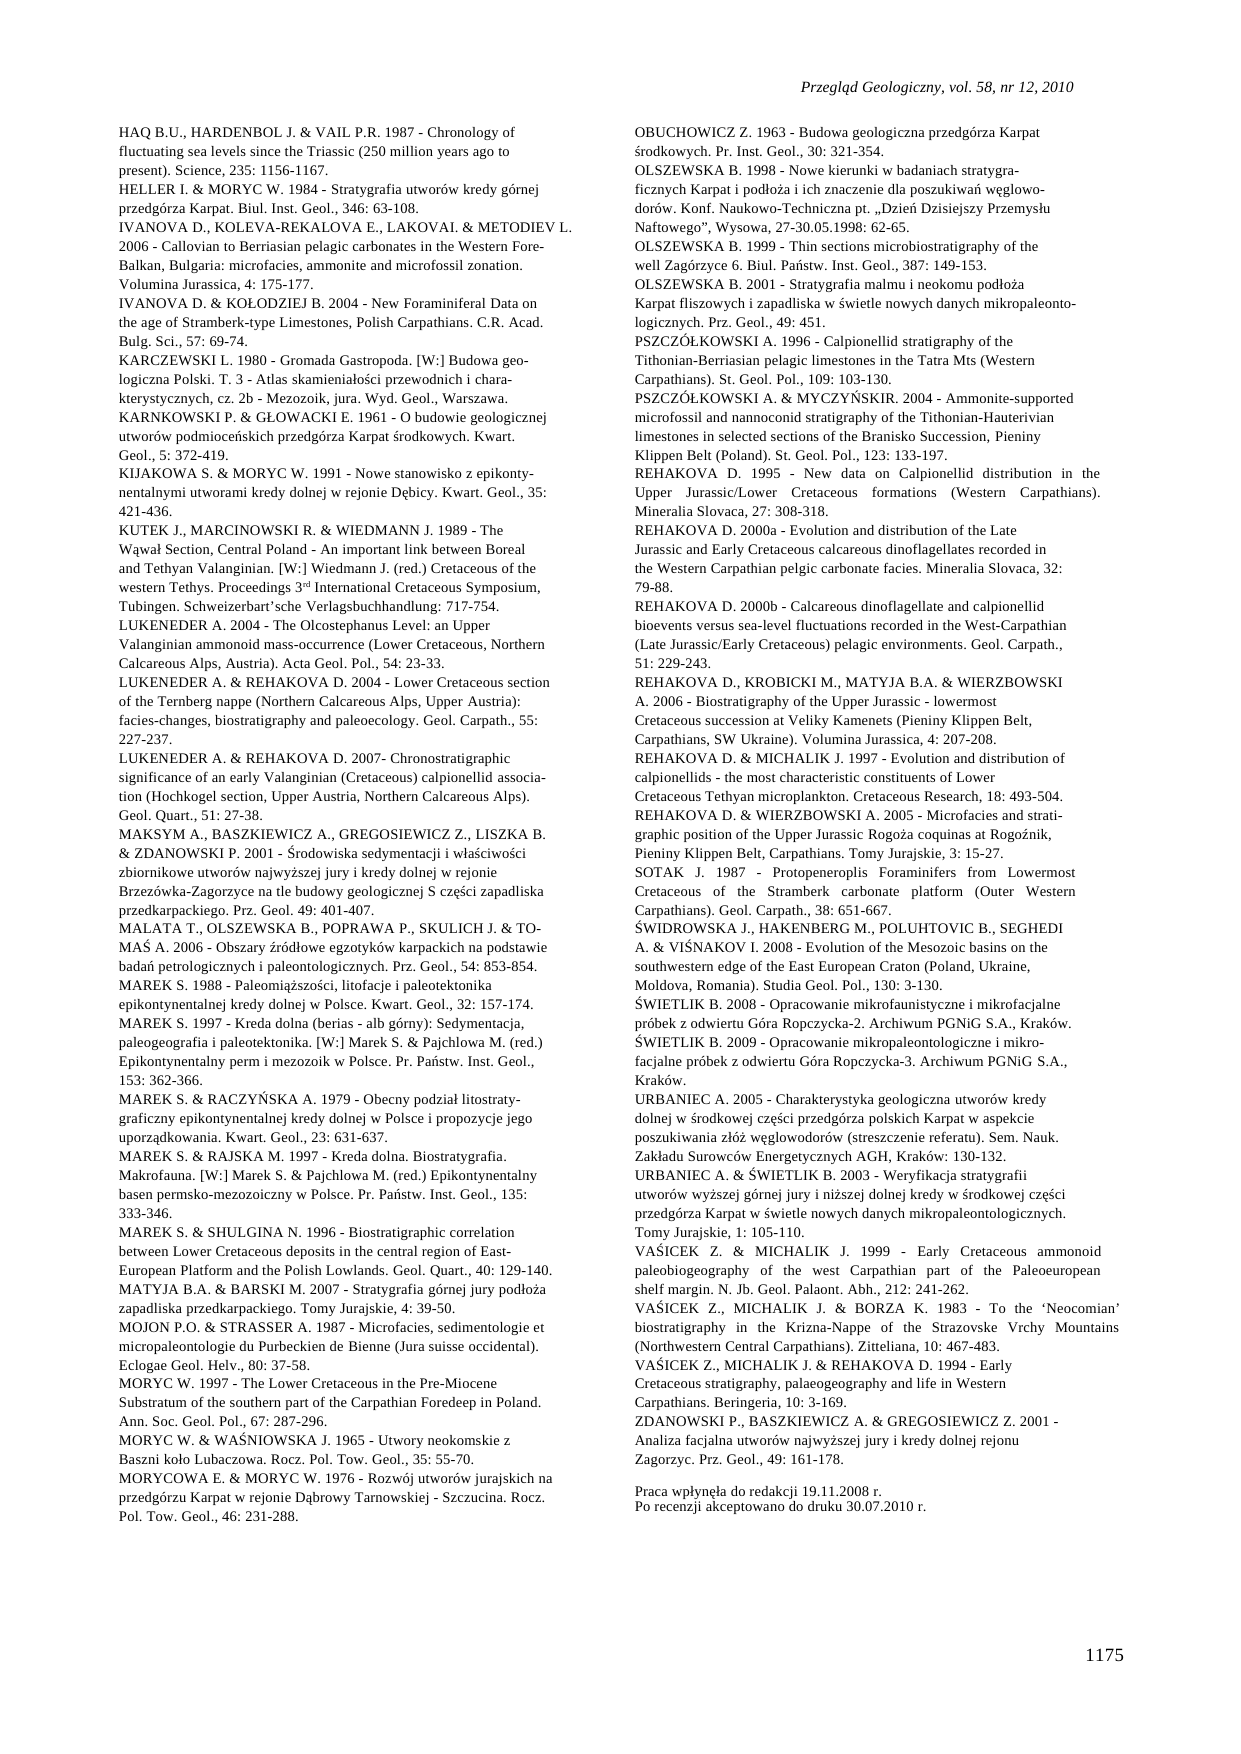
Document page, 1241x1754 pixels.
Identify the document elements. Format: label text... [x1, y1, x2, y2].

text OBUCHOWICZ Z. 1963 - Budowa geologiczna przedgórza Karpat środkowych. Pr. Inst. Geol., 30: 321-354. [634, 123, 1102, 161]
text Przegląd Geologiczny, vol. 58, nr 12, 2010 [801, 80, 1074, 96]
text KARCZEWSKI L. 1980 - Gromada Gastropoda. [W:] Budowa geo- logiczna Polski. T. 3 - Atlas skamieniałości przewodnich i chara- kterystycznych, cz. 2b - Mezozoik, jura. Wyd. Geol., Warszawa. KARNKOWSKI P. & GŁOWACKI E. 1961 - O budowie geologicznej utworów podmioceńskich przedgórza Karpat środkowych. Kwart. [119, 350, 608, 445]
text MORYC W. 1997 - The Lower Cretaceous in the Pre-Miocene Substratum of the southern part of the Carpathian Foredeep in Poland. Ann. Soc. Geol. Pol., 67: 287-296. [119, 1374, 608, 1431]
text Po recenzji akceptowano do druku 30.07.2010 r. [634, 1499, 1124, 1514]
text MORYC W. & WAŚNIOWSKA J. 1965 - Utwory neokomskie z Baszni koło Lubaczowa. Rocz. Pol. Tow. Geol., 35: 55-70. MORYCOWA E. & MORYC W. 1976 - Rozwój utworów jurajskich na przedgórzu Karpat w rejonie Dąbrowy Tarnowskiej - Szczucina. Rocz. Pol. Tow. Geol., 46: 231-288. [119, 1431, 608, 1526]
text MOJON P.O. & STRASSER A. 1987 - Microfacies, sedimentologie et micropaleontologie du Purbeckien de Bienne (Jura suisse occidental). Eclogae Geol. Helv., 80: 37-58. [119, 1317, 608, 1374]
text REHAKOVA D. 2000a - Evolution and distribution of the Late Jurassic and Early Cretaceous calcareous dinoflagellates recorded in the Western Carpathian pelgic carbonate facies. Mineralia Slovaca, 32: 79-88. [634, 521, 1120, 597]
text HELLER I. & MORYC W. 1984 - Stratygrafia utworów kredy górnej przedgórza Karpat. Biul. Inst. Geol., 346: 63-108. [119, 179, 608, 217]
text Geol., 5: 372-419. [119, 445, 608, 464]
text PSZCZÓŁKOWSKI A. 1996 - Calpionellid stratigraphy of the Tithonian-Berriasian pelagic limestones in the Tatra Mts (Western Carpathians). St. Geol. Pol., 109: 103-130. [634, 331, 1120, 388]
text OLSZEWSKA B. 1998 - Nowe kierunki w badaniach stratygra- ficznych Karpat i podłoża i ich znaczenie dla poszukiwań węglowo- dorów. Konf. Naukowo-Techniczna pt. „Dzień Dzisiejszy Przemysłu Naftowego”, Wysowa, 27-30.05.1998: 62-65. [634, 161, 1102, 236]
text KIJAKOWA S. & MORYC W. 1991 - Nowe stanowisko z epikonty- nentalnymi utworami kredy dolnej w rejonie Dębicy. Kwart. Geol., 35: 421-436. [119, 464, 608, 521]
text 1175 [1085, 1647, 1124, 1666]
text Praca wpłynęła do redakcji 19.11.2008 r. [634, 1485, 1124, 1499]
text REHAKOVA D., KROBICKI M., MATYJA B.A. & WIERZBOWSKI A. 2006 - Biostratigraphy of the Upper Jurassic - lowermost Cretaceous succession at Veliky Kamenets (Pieniny Klippen Belt, Carpathians, SW Ukraine). Volumina Jurassica, 4: 207-208. REHAKOVA D. & MICHALIK J. 1997 - Evolution and distribution of calpionellids - the most characteristic constituents of Lower Cretaceous Tethyan microplankton. Cretaceous Research, 18: 493-504. REHAKOVA D. & WIERZBOWSKI A. 2005 - Microfacies and strati- graphic position of the Upper Jurassic Rogoża coquinas at Rogoźnik, Pieniny Klippen Belt, Carpathians. Tomy Jurajskie, 3: 15-27. [634, 672, 1120, 862]
text VAŚICEK Z., MICHALIK J. & BORZA K. 1983 - To the ‘Neocomian’ biostratigraphy in the Krizna-Nappe of the Strazovske Vrchy Mountains (Northwestern Central Carpathians). Zitteliana, 10: 467-483. [634, 1298, 1120, 1355]
text MAKSYM A., BASZKIEWICZ A., GREGOSIEWICZ Z., LISZKA B. & ZDANOWSKI P. 2001 - Środowiska sedymentacji i właściwości zbiornikowe utworów najwyższej jury i kredy dolnej w rejonie Brzezówka-Zagorzyce na tle budowy geologicznej S części zapadliska przedkarpackiego. Prz. Geol. 49: 401-407. [119, 824, 608, 919]
text LUKENEDER A. & REHAKOVA D. 2007- Chronostratigraphic significance of an early Valanginian (Cretaceous) calpionellid associa- tion (Hochkogel section, Upper Austria, Northern Calcareous Alps). Geol. Quart., 51: 27-38. [119, 748, 608, 824]
text OLSZEWSKA B. 1999 - Thin sections microbiostratigraphy of the well Zagórzyce 6. Biul. Państw. Inst. Geol., 387: 149-153. OLSZEWSKA B. 2001 - Stratygrafia malmu i neokomu podłoża Karpat fliszowych i zapadliska w świetle nowych danych mikropaleonto- logicznych. Prz. Geol., 49: 451. [634, 236, 1120, 331]
text REHAKOVA D. 1995 - New data on Calpionellid distribution in the Upper Jurassic/Lower Cretaceous formations (Western Carpathians). Mineralia Slovaca, 27: 308-318. [634, 464, 1102, 521]
text KUTEK J., MARCINOWSKI R. & WIEDMANN J. 1989 - The Wąwał Section, Central Poland - An important link between Boreal and Tethyan Valanginian. [W:] Wiedmann J. (red.) Cretaceous of the western Tethys. Proceedings 3rd International Cretaceous Symposium, Tubingen. Schweizerbart’sche Verlagsbuchhandlung: 717-754. LUKENEDER A. 2004 - The Olcostephanus Level: an Upper Valanginian ammonoid mass-occurrence (Lower Cretaceous, Northern Calcareous Alps, Austria). Acta Geol. Pol., 54: 23-33. [119, 521, 608, 672]
text HAQ B.U., HARDENBOL J. & VAIL P.R. 1987 - Chronology of fluctuating sea levels since the Triassic (250 million years ago to present). Science, 235: 1156-1167. [119, 123, 568, 179]
text MAREK S. & SHULGINA N. 1996 - Biostratigraphic correlation between Lower Cretaceous deposits in the central region of East- European Platform and the Polish Lowlands. Geol. Quart., 40: 129-140. MATYJA B.A. & BARSKI M. 2007 - Stratygrafia górnej jury podłoża zapadliska przedkarpackiego. Tomy Jurajskie, 4: 39-50. [119, 1222, 608, 1317]
text URBANIEC A. 2005 - Charakterystyka geologiczna utworów kredy dolnej w środkowej części przedgórza polskich Karpat w aspekcie poszukiwania złóż węglowodorów (streszczenie referatu). Sem. Nauk. Zakładu Surowców Energetycznych AGH, Kraków: 130-132. URBANIEC A. & ŚWIETLIK B. 2003 - Weryfikacja stratygrafii utworów wyższej górnej jury i niższej dolnej kredy w środkowej części przedgórza Karpat w świetle nowych danych mikropaleontologicznych. Tomy Jurajskie, 1: 105-110. [634, 1089, 1120, 1241]
text IVANOVA D., KOLEVA-REKALOVA E., LAKOVAI. & METODIEV L. 2006 - Callovian to Berriasian pelagic carbonates in the Western Fore- Balkan, Bulgaria: microfacies, ammonite and microfossil zonation. Volumina Jurassica, 4: 175-177. [119, 217, 608, 293]
text REHAKOVA D. 2000b - Calcareous dinoflagellate and calpionellid bioevents versus sea-level fluctuations recorded in the West-Carpathian (Late Jurassic/Early Cretaceous) pelagic environments. Geol. Carpath., 51: 229-243. [634, 597, 1120, 672]
text VAŚICEK Z., MICHALIK J. & REHAKOVA D. 1994 - Early Cretaceous stratigraphy, palaeogeography and life in Western Carpathians. Beringeria, 10: 3-169. [634, 1355, 1120, 1412]
text MALATA T., OLSZEWSKA B., POPRAWA P., SKULICH J. & TO- MAŚ A. 2006 - Obszary źródłowe egzotyków karpackich na podstawie badań petrologicznych i paleontologicznych. Prz. Geol., 54: 853-854. MAREK S. 1988 - Paleomiąższości, litofacje i paleotektonika epikontynentalnej kredy dolnej w Polsce. Kwart. Geol., 32: 157-174. MAREK S. 1997 - Kreda dolna (berias - alb górny): Sedymentacja, paleogeografia i paleotektonika. [W:] Marek S. & Pajchlowa M. (red.) Epikontynentalny perm i mezozoik w Polsce. Pr. Państw. Inst. Geol., 153: 362-366. [119, 919, 608, 1089]
text ŚWIETLIK B. 2008 - Opracowanie mikrofaunistyczne i mikrofacjalne próbek z odwiertu Góra Ropczycka-2. Archiwum PGNiG S.A., Kraków. ŚWIETLIK B. 2009 - Opracowanie mikropaleontologiczne i mikro- facjalne próbek z odwiertu Góra Ropczycka-3. Archiwum PGNiG S.A., Kraków. [634, 995, 1120, 1089]
text MAREK S. & RAJSKA M. 1997 - Kreda dolna. Biostratygrafia. Makrofauna. [W:] Marek S. & Pajchlowa M. (red.) Epikontynentalny basen permsko-mezozoiczny w Polsce. Pr. Państw. Inst. Geol., 135: 333-346. [119, 1146, 608, 1222]
text ZDANOWSKI P., BASZKIEWICZ A. & GREGOSIEWICZ Z. 2001 - Analiza facjalna utworów najwyższej jury i kredy dolnej rejonu Zagorzyc. Prz. Geol., 49: 161-178. [634, 1412, 1120, 1469]
text MAREK S. & RACZYŃSKA A. 1979 - Obecny podział litostraty- graficzny epikontynentalnej kredy dolnej w Polsce i propozycje jego uporządkowania. Kwart. Geol., 23: 631-637. [119, 1089, 608, 1146]
text ŚWIDROWSKA J., HAKENBERG M., POLUHTOVIC B., SEGHEDI A. & VIŚNAKOV I. 2008 - Evolution of the Mesozoic basins on the southwestern edge of the East European Craton (Poland, Ukraine, Moldova, Romania). Studia Geol. Pol., 130: 3-130. [634, 919, 1120, 995]
text SOTAK J. 1987 - Protopeneroplis Foraminifers from Lowermost Cretaceous of the Stramberk carbonate platform (Outer Western Carpathians). Geol. Carpath., 38: 651-667. [634, 862, 1077, 919]
text IVANOVA D. & KOŁODZIEJ B. 2004 - New Foraminiferal Data on the age of Stramberk-type Limestones, Polish Carpathians. C.R. Acad. Bulg. Sci., 57: 69-74. [119, 293, 608, 350]
text LUKENEDER A. & REHAKOVA D. 2004 - Lower Cretaceous section of the Ternberg nappe (Northern Calcareous Alps, Upper Austria): facies-changes, biostratigraphy and paleoecology. Geol. Carpath., 55: 227-237. [119, 672, 608, 748]
text PSZCZÓŁKOWSKI A. & MYCZYŃSKIR. 2004 - Ammonite-supported microfossil and nannoconid stratigraphy of the Tithonian-Hauterivian limestones in selected sections of the Branisko Succession, Pieniny Klippen Belt (Poland). St. Geol. Pol., 123: 133-197. [634, 388, 1120, 464]
text VAŚICEK Z. & MICHALIK J. 1999 - Early Cretaceous ammonoid paleobiogeography of the west Carpathian part of the Paleoeuropean shelf margin. N. Jb. Geol. Palaont. Abh., 212: 241-262. [634, 1241, 1102, 1298]
